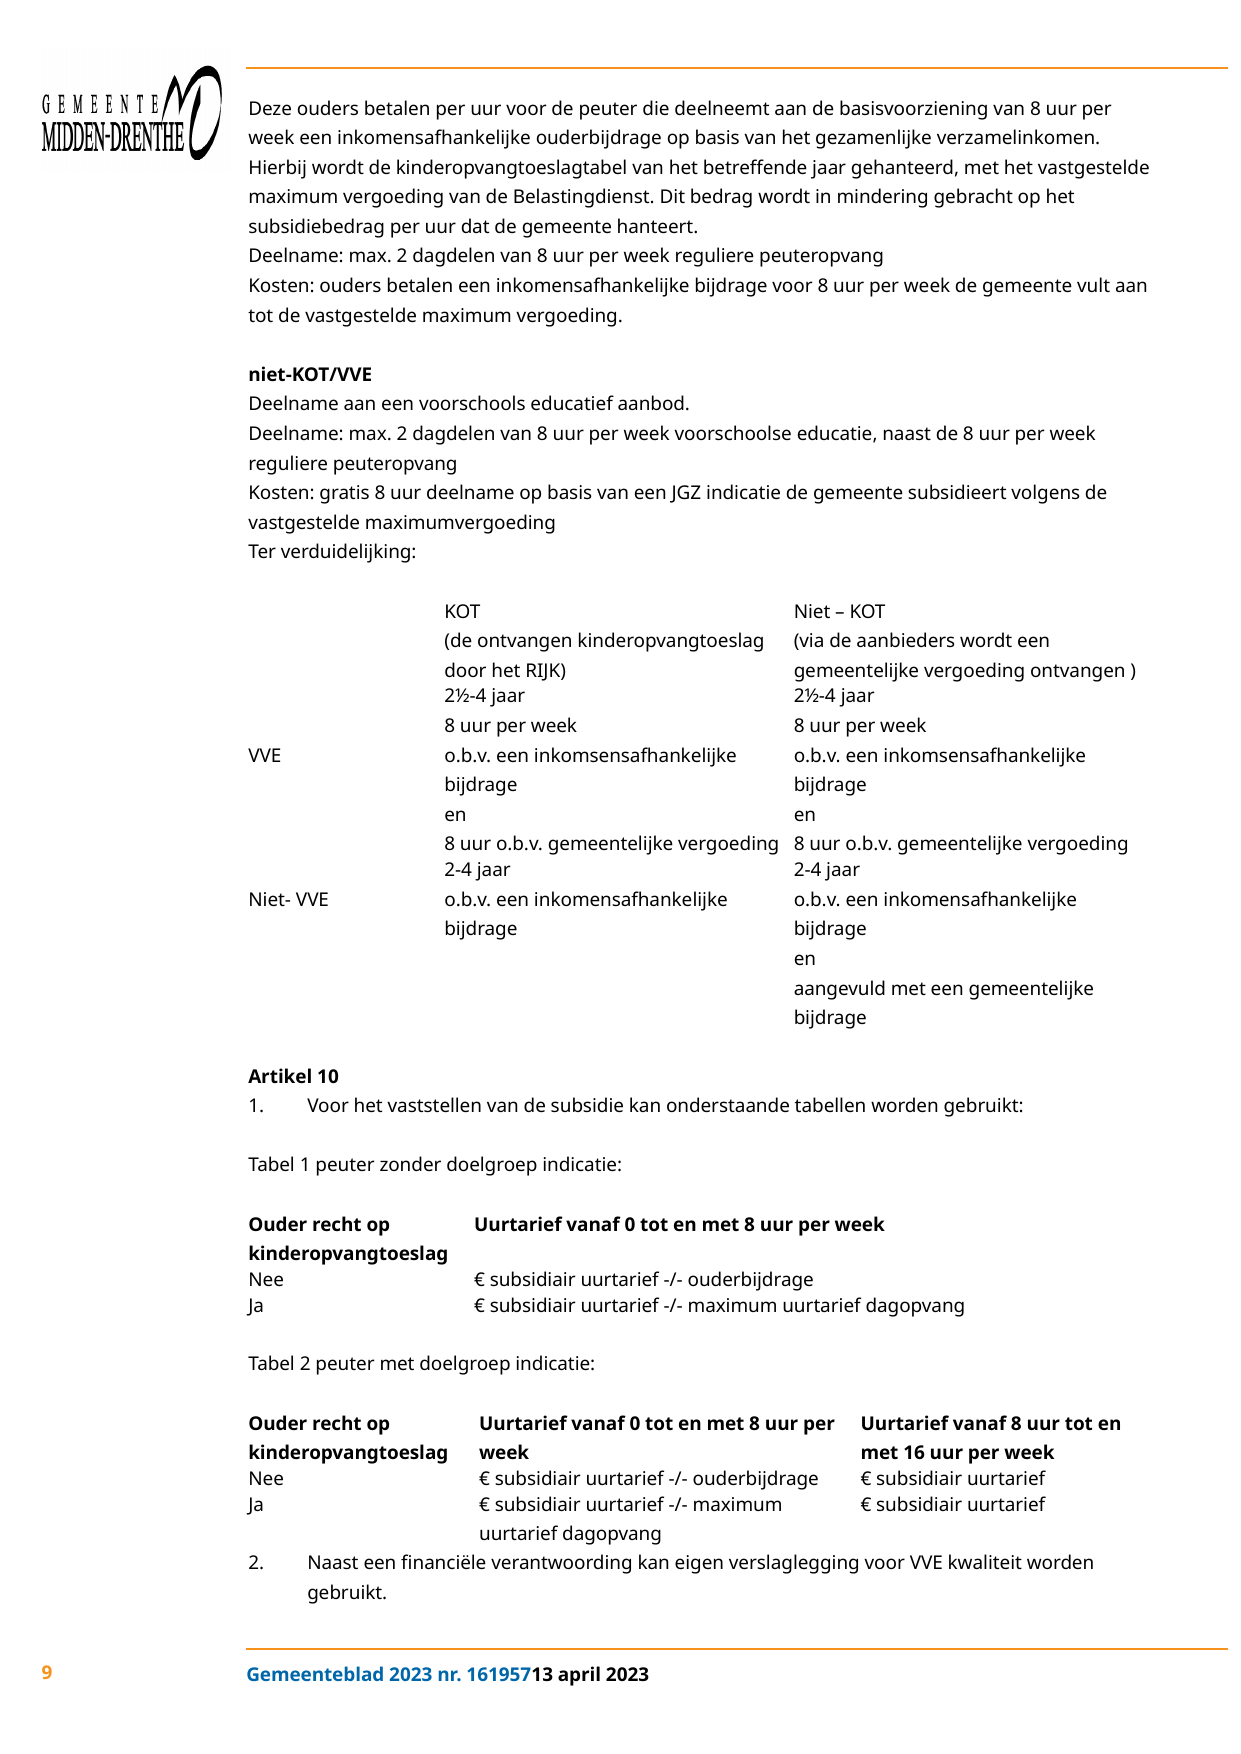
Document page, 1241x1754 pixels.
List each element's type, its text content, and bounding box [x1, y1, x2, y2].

table_header KOT (de ontvangen kinderopvangtoeslag door het RIJK) [444, 598, 793, 683]
text Tabel 2 peuter met doelgroep indicatie: [248, 1350, 1152, 1376]
table_cell € subsidiair uurtarief -/- ouderbijdrage [479, 1465, 860, 1491]
table_cell Niet- VVE [248, 856, 444, 1030]
text Deelname: max. 2 dagdelen van 8 uur per week voorschoolse educatie, naast de 8 uur per week reguliere peuteropvang [248, 420, 1152, 476]
text Kosten: gratis 8 uur deelname op basis van een JGZ indicatie de gemeente subsidieert volgens de vastgestelde maximumvergoeding [248, 479, 1152, 535]
text Artikel 10 [248, 1063, 1152, 1088]
table_header Uurtarief vanaf 0 tot en met 8 uur per week [474, 1211, 1152, 1266]
text Ter verduidelijking: [248, 538, 1152, 564]
table_header Niet – KOT (via de aanbieders wordt een gemeentelijke vergoeding ontvangen ) [794, 598, 1152, 683]
table_header Ouder recht op kinderopvangtoeslag [248, 1410, 479, 1465]
text Deelname: max. 2 dagdelen van 8 uur per week reguliere peuteropvang [248, 243, 1152, 268]
table_cell Ja [248, 1491, 479, 1546]
table_cell 2-4 jaar o.b.v. een inkomensafhankelijke bijdrage [444, 856, 793, 1030]
text Deze ouders betalen per uur voor de peuter die deelneemt aan de basisvoorziening van 8 uur per week een inkomensafhankelijke ouderbijdrage op basis van het gezamenlijke verzamelinkomen. Hierbij wordt de kinderopvangtoeslagtabel van het betreffende jaar gehanteerd, met het vastgestelde maximum vergoeding van de Belastingdienst. Dit bedrag wordt in mindering gebracht op het subsidiebedrag per uur dat de gemeente hanteert. [248, 95, 1152, 239]
table_cell 2-4 jaar o.b.v. een inkomensafhankelijke bijdrage en aangevuld met een gemeentelijke bijdrage [794, 856, 1152, 1030]
text Tabel 1 peuter zonder doelgroep indicatie: [248, 1152, 1152, 1177]
list Naast een financiële verantwoording kan eigen verslaglegging voor VVE kwaliteit worden gebruikt. [248, 1549, 1152, 1604]
table_cell € subsidiair uurtarief [860, 1465, 1152, 1491]
list Voor het vaststellen van de subsidie kan onderstaande tabellen worden gebruikt: [248, 1092, 1152, 1118]
table_cell 2½-4 jaar 8 uur per week o.b.v. een inkomsensafhankelijke bijdrage en 8 uur o.b.v. gemeentelijke vergoeding [794, 683, 1152, 856]
text Deelname aan een voorschools educatief aanbod. [248, 391, 1152, 416]
table_header [248, 598, 444, 683]
table_cell VVE [248, 683, 444, 856]
table_header Uurtarief vanaf 8 uur tot en met 16 uur per week [860, 1410, 1152, 1465]
table_cell Ja [248, 1292, 474, 1318]
table_cell € subsidiair uurtarief [860, 1491, 1152, 1546]
text Kosten: ouders betalen een inkomensafhankelijke bijdrage voor 8 uur per week de gemeente vult aan tot de vastgestelde maximum vergoeding. [248, 272, 1152, 328]
picture [41, 47, 231, 172]
table_cell € subsidiair uurtarief -/- ouderbijdrage [474, 1266, 1152, 1292]
table_cell Nee [248, 1465, 479, 1491]
text niet-KOT/VVE [248, 361, 1152, 387]
table_cell 2½-4 jaar 8 uur per week o.b.v. een inkomsensafhankelijke bijdrage en 8 uur o.b.v. gemeentelijke vergoeding [444, 683, 793, 856]
table_header Ouder recht op kinderopvangtoeslag [248, 1211, 474, 1266]
table_cell € subsidiair uurtarief -/- maximum uurtarief dagopvang [479, 1491, 860, 1546]
table_cell Nee [248, 1266, 474, 1292]
table_cell € subsidiair uurtarief -/- maximum uurtarief dagopvang [474, 1292, 1152, 1318]
table_header Uurtarief vanaf 0 tot en met 8 uur per week [479, 1410, 860, 1465]
